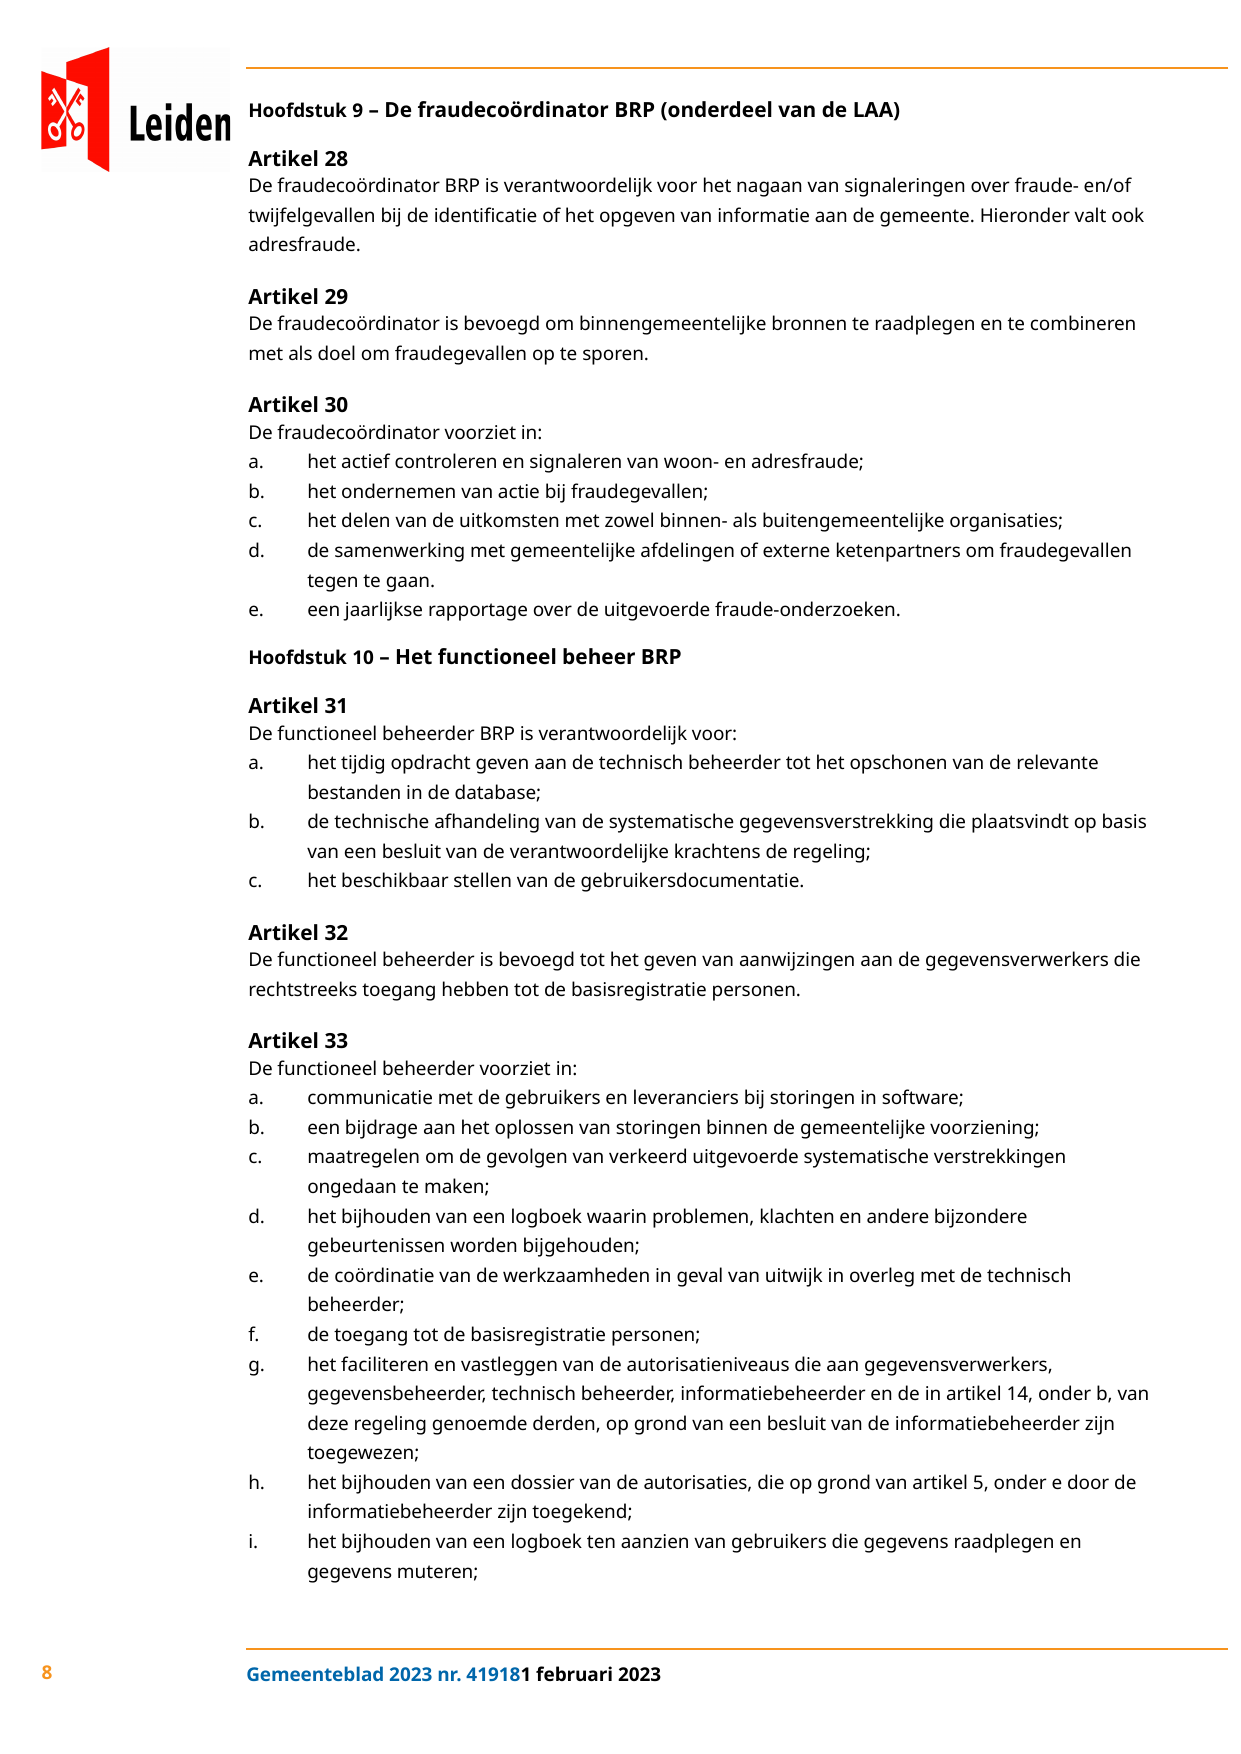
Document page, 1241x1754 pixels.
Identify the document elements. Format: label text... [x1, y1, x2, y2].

list de toegang tot de basisregistratie personen; [248, 1321, 1152, 1347]
list de coördinatie van de werkzaamheden in geval van uitwijk in overleg met de technisch beheerder; [248, 1262, 1152, 1317]
text Artikel 29 [248, 282, 1152, 311]
list maatregelen om de gevolgen van verkeerd uitgevoerde systematische verstrekkingen ongedaan te maken; [248, 1144, 1152, 1199]
list het faciliteren en vastleggen van de autorisatieniveaus die aan gegevensverwerkers, gegevensbeheerder, technisch beheerder, informatiebeheerder en de in artikel 14, onder b, van deze regeling genoemde derden, op grond van een besluit van de informatiebeheerder zijn toegewezen; [248, 1351, 1152, 1465]
text Artikel 31 [248, 691, 1152, 720]
list het delen van de uitkomsten met zowel binnen- als buitengemeentelijke organisaties; [248, 508, 1152, 533]
list het actief controleren en signaleren van woon- en adresfraude; [248, 448, 1152, 474]
list communicatie met de gebruikers en leveranciers bij storingen in software; [248, 1084, 1152, 1110]
text De functioneel beheerder BRP is verantwoordelijk voor: [248, 720, 1152, 746]
text Artikel 30 [248, 391, 1152, 419]
list het beschikbaar stellen van de gebruikersdocumentatie. [248, 868, 1152, 893]
text De fraudecoördinator is bevoegd om binnengemeentelijke bronnen te raadplegen en te combineren met als doel om fraudegevallen op te sporen. [248, 311, 1152, 366]
text Artikel 28 [248, 144, 1152, 172]
text Artikel 32 [248, 918, 1152, 947]
list de technische afhandeling van de systematische gegevensverstrekking die plaatsvindt op basis van een besluit van de verantwoordelijke krachtens de regeling; [248, 808, 1152, 864]
list het tijdig opdracht geven aan de technisch beheerder tot het opschonen van de relevante bestanden in de database; [248, 749, 1152, 805]
list de samenwerking met gemeentelijke afdelingen of externe ketenpartners om fraudegevallen tegen te gaan. [248, 537, 1152, 593]
list een bijdrage aan het oplossen van storingen binnen de gemeentelijke voorziening; [248, 1114, 1152, 1140]
list een jaarlijkse rapportage over de uitgevoerde fraude-onderzoeken. [248, 596, 1152, 622]
text De functioneel beheerder voorziet in: [248, 1055, 1152, 1081]
text Artikel 33 [248, 1027, 1152, 1055]
list het bijhouden van een logboek ten aanzien van gebruikers die gegevens raadplegen en gegevens muteren; [248, 1528, 1152, 1584]
list het bijhouden van een logboek waarin problemen, klachten en andere bijzondere gebeurtenissen worden bijgehouden; [248, 1203, 1152, 1258]
list het ondernemen van actie bij fraudegevallen; [248, 478, 1152, 504]
text Hoofdstuk 9 – De fraudecoördinator BRP (onderdeel van de LAA) [248, 95, 1152, 123]
text De fraudecoördinator voorziet in: [248, 419, 1152, 445]
picture [41, 47, 231, 172]
list het bijhouden van een dossier van de autorisaties, die op grond van artikel 5, onder e door de informatiebeheerder zijn toegekend; [248, 1469, 1152, 1524]
text De fraudecoördinator BRP is verantwoordelijk voor het nagaan van signaleringen over fraude- en/of twijfelgevallen bij de identificatie of het opgeven van informatie aan de gemeente. Hieronder valt ook adresfraude. [248, 172, 1152, 257]
text De functioneel beheerder is bevoegd tot het geven van aanwijzingen aan de gegevensverwerkers die rechtstreeks toegang hebben tot de basisregistratie personen. [248, 947, 1152, 1002]
text Hoofdstuk 10 – Het functioneel beheer BRP [248, 642, 1152, 671]
